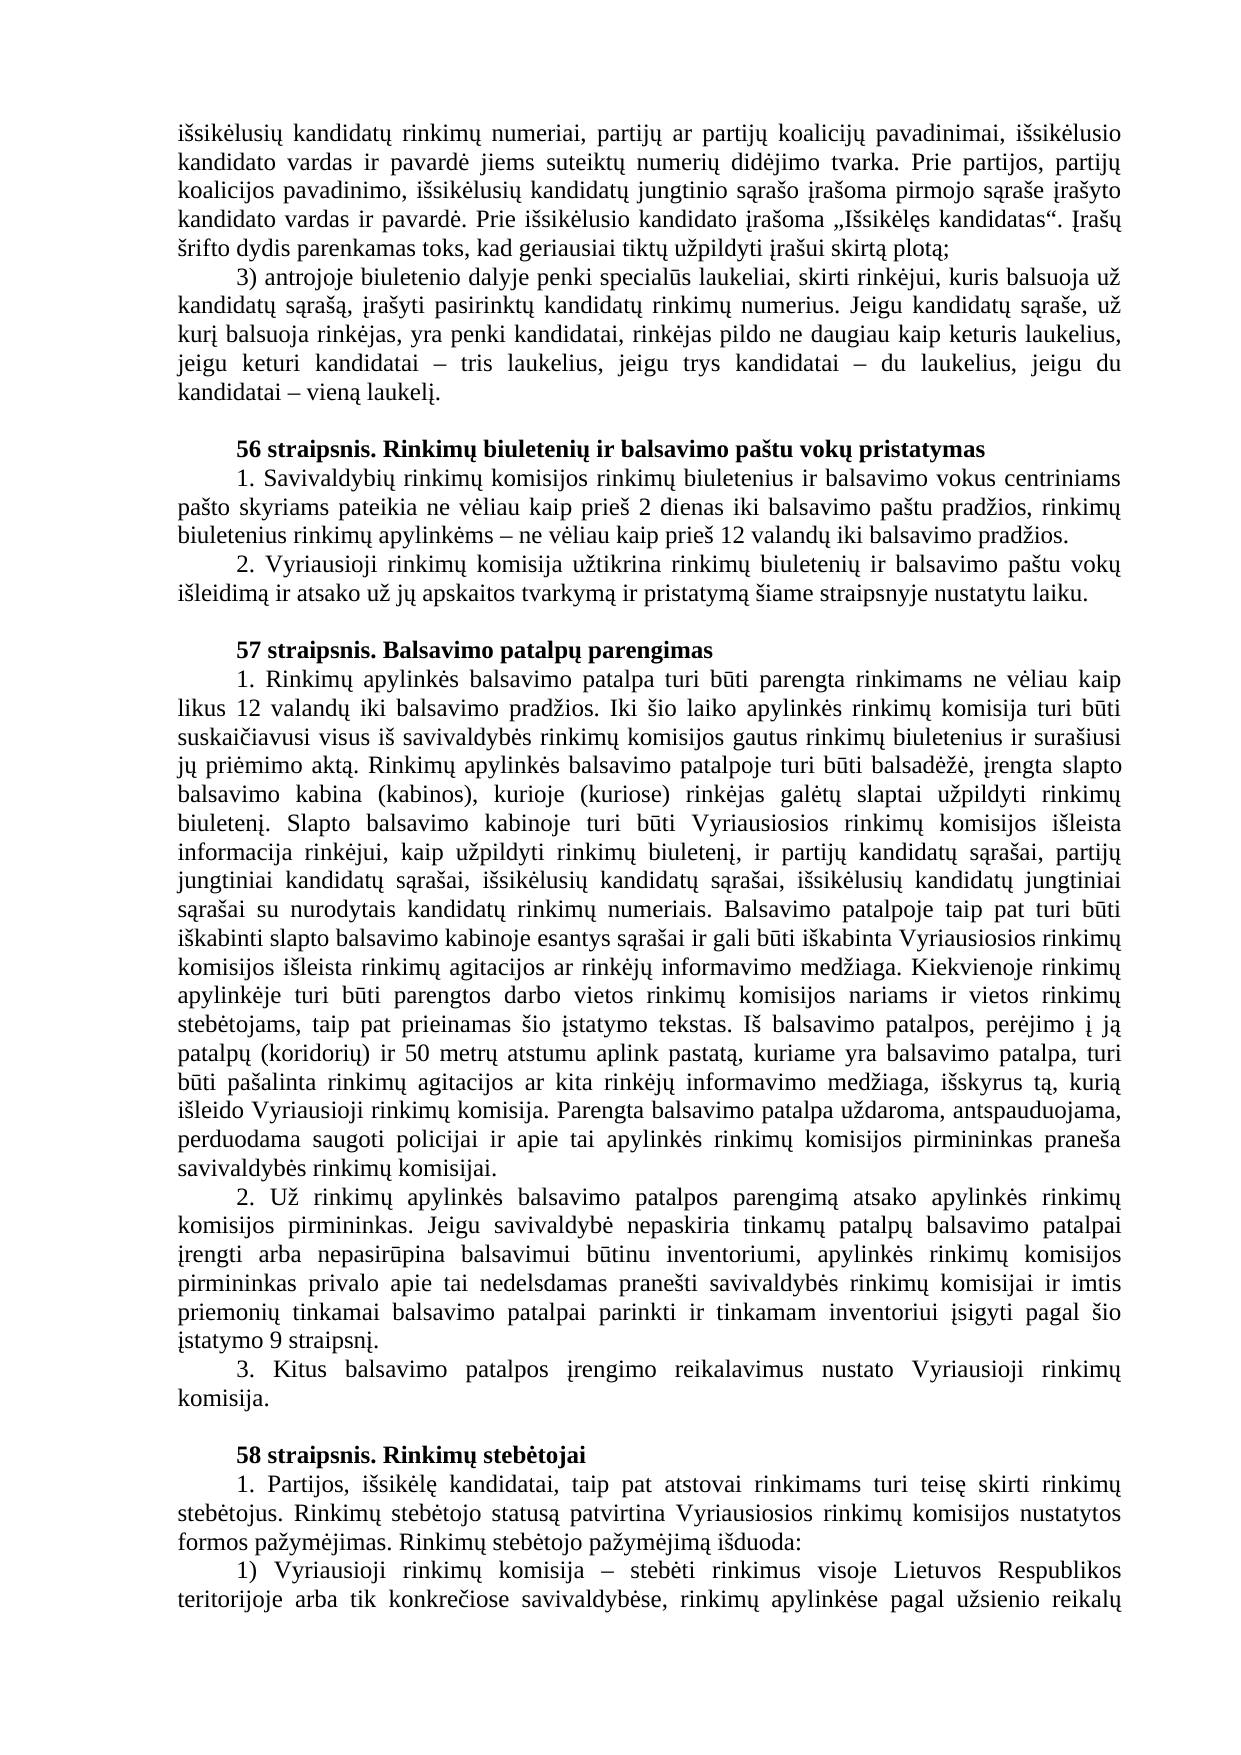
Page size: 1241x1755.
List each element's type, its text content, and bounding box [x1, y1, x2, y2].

text 2. Už rinkimų apylinkės balsavimo patalpos parengimą atsako apylinkės rinkimų komisijos pirmininkas. Jeigu savivaldybė nepaskiria tinkamų patalpų balsavimo patalpai įrengti arba nepasirūpina balsavimui būtinu inventoriumi, apylinkės rinkimų komisijos pirmininkas privalo apie tai nedelsdamas pranešti savivaldybės rinkimų komisijai ir imtis priemonių tinkamai balsavimo patalpai parinkti ir tinkamam inventoriui įsigyti pagal šio įstatymo 9 straipsnį. [177, 1182, 1122, 1354]
text 57 straipsnis. Balsavimo patalpų parengimas [177, 636, 1122, 664]
text 1. Savivaldybių rinkimų komisijos rinkimų biuletenius ir balsavimo vokus centriniams pašto skyriams pateikia ne vėliau kaip prieš 2 dienas iki balsavimo paštu pradžios, rinkimų biuletenius rinkimų apylinkėms – ne vėliau kaip prieš 12 valandų iki balsavimo pradžios. [177, 463, 1122, 549]
text 1. Rinkimų apylinkės balsavimo patalpa turi būti parengta rinkimams ne vėliau kaip likus 12 valandų iki balsavimo pradžios. Iki šio laiko apylinkės rinkimų komisija turi būti suskaičiavusi visus iš savivaldybės rinkimų komisijos gautus rinkimų biuletenius ir surašiusi jų priėmimo aktą. Rinkimų apylinkės balsavimo patalpoje turi būti balsadėžė, įrengta slapto balsavimo kabina (kabinos), kurioje (kuriose) rinkėjas galėtų slaptai užpildyti rinkimų biuletenį. Slapto balsavimo kabinoje turi būti Vyriausiosios rinkimų komisijos išleista informacija rinkėjui, kaip užpildyti rinkimų biuletenį, ir partijų kandidatų sąrašai, partijų jungtiniai kandidatų sąrašai, išsikėlusių kandidatų sąrašai, išsikėlusių kandidatų jungtiniai sąrašai su nurodytais kandidatų rinkimų numeriais. Balsavimo patalpoje taip pat turi būti iškabinti slapto balsavimo kabinoje esantys sąrašai ir gali būti iškabinta Vyriausiosios rinkimų komisijos išleista rinkimų agitacijos ar rinkėjų informavimo medžiaga. Kiekvienoje rinkimų apylinkėje turi būti parengtos darbo vietos rinkimų komisijos nariams ir vietos rinkimų stebėtojams, taip pat prieinamas šio įstatymo tekstas. Iš balsavimo patalpos, perėjimo į ją patalpų (koridorių) ir 50 metrų atstumu aplink pastatą, kuriame yra balsavimo patalpa, turi būti pašalinta rinkimų agitacijos ar kita rinkėjų informavimo medžiaga, išskyrus tą, kurią išleido Vyriausioji rinkimų komisija. Parengta balsavimo patalpa uždaroma, antspauduojama, perduodama saugoti policijai ir apie tai apylinkės rinkimų komisijos pirmininkas praneša savivaldybės rinkimų komisijai. [177, 664, 1122, 1182]
text 1) Vyriausioji rinkimų komisija – stebėti rinkimus visoje Lietuvos Respublikos teritorijoje arba tik konkrečiose savivaldybėse, rinkimų apylinkėse pagal užsienio reikalų [177, 1556, 1122, 1613]
text 1. Partijos, išsikėlę kandidatai, taip pat atstovai rinkimams turi teisę skirti rinkimų stebėtojus. Rinkimų stebėtojo statusą patvirtina Vyriausiosios rinkimų komisijos nustatytos formos pažymėjimas. Rinkimų stebėtojo pažymėjimą išduoda: [177, 1469, 1122, 1556]
text 56 straipsnis. Rinkimų biuletenių ir balsavimo paštu vokų pristatymas [177, 434, 1122, 463]
text 3. Kitus balsavimo patalpos įrengimo reikalavimus nustato Vyriausioji rinkimų komisija. [177, 1354, 1122, 1412]
text 58 straipsnis. Rinkimų stebėtojai [177, 1441, 1122, 1469]
text 3) antrojoje biuletenio dalyje penki specialūs laukeliai, skirti rinkėjui, kuris balsuoja už kandidatų sąrašą, įrašyti pasirinktų kandidatų rinkimų numerius. Jeigu kandidatų sąraše, už kurį balsuoja rinkėjas, yra penki kandidatai, rinkėjas pildo ne daugiau kaip keturis laukelius, jeigu keturi kandidatai – tris laukelius, jeigu trys kandidatai – du laukelius, jeigu du kandidatai – vieną laukelį. [177, 262, 1122, 406]
text išsikėlusių kandidatų rinkimų numeriai, partijų ar partijų koalicijų pavadinimai, išsikėlusio kandidato vardas ir pavardė jiems suteiktų numerių didėjimo tvarka. Prie partijos, partijų koalicijos pavadinimo, išsikėlusių kandidatų jungtinio sąrašo įrašoma pirmojo sąraše įrašyto kandidato vardas ir pavardė. Prie išsikėlusio kandidato įrašoma „Išsikėlęs kandidatas“. Įrašų šrifto dydis parenkamas toks, kad geriausiai tiktų užpildyti įrašui skirtą plotą; [177, 118, 1122, 262]
text 2. Vyriausioji rinkimų komisija užtikrina rinkimų biuletenių ir balsavimo paštu vokų išleidimą ir atsako už jų apskaitos tvarkymą ir pristatymą šiame straipsnyje nustatytu laiku. [177, 549, 1122, 607]
